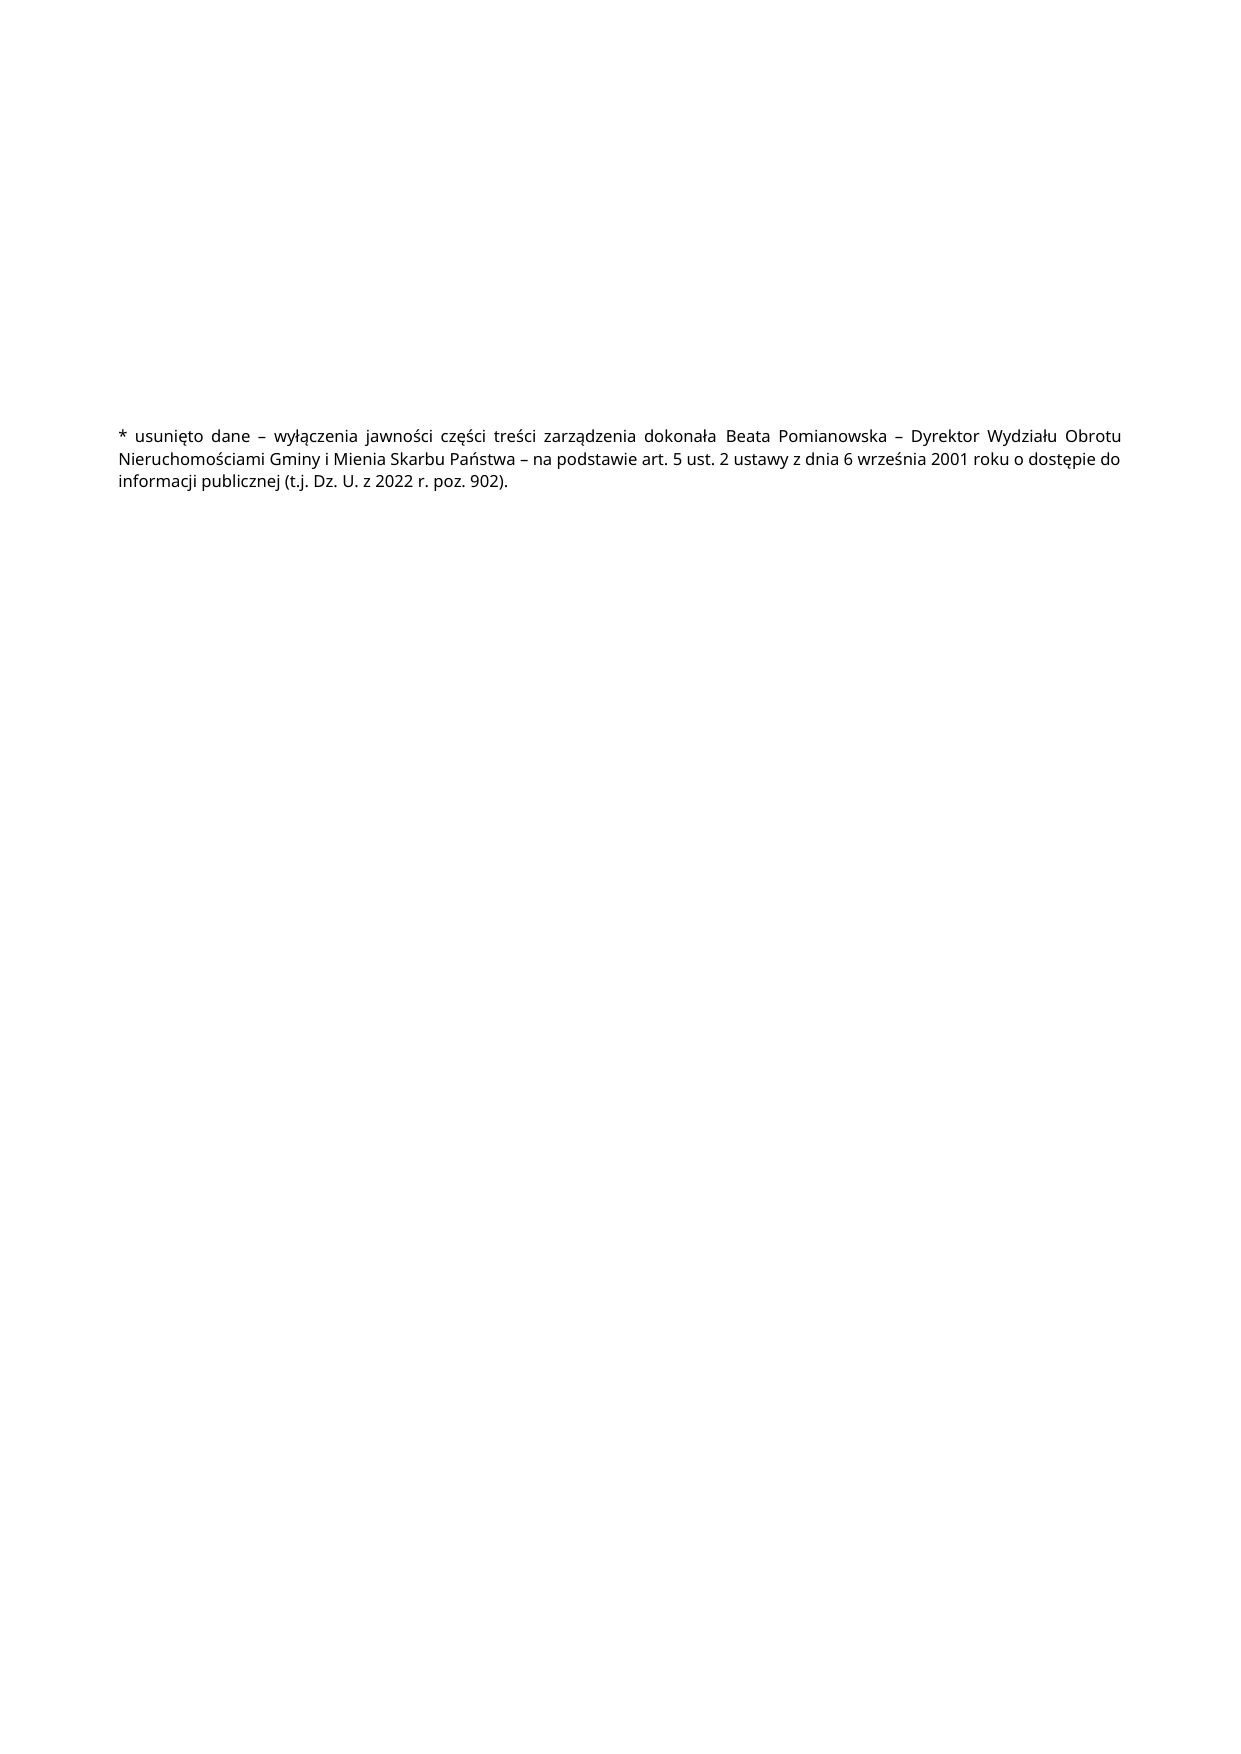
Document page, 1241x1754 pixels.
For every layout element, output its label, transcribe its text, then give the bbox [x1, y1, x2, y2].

text * usunięto dane – wyłączenia jawności części treści zarządzenia dokonała Beata Pomianowska – Dyrektor Wydziału Obrotu Nieruchomościami Gminy i Mienia Skarbu Państwa – na podstawie art. 5 ust. 2 ustawy z dnia 6 września 2001 roku o dostępie do informacji publicznej (t.j. Dz. U. z 2022 r. poz. 902). [118, 424, 1122, 492]
